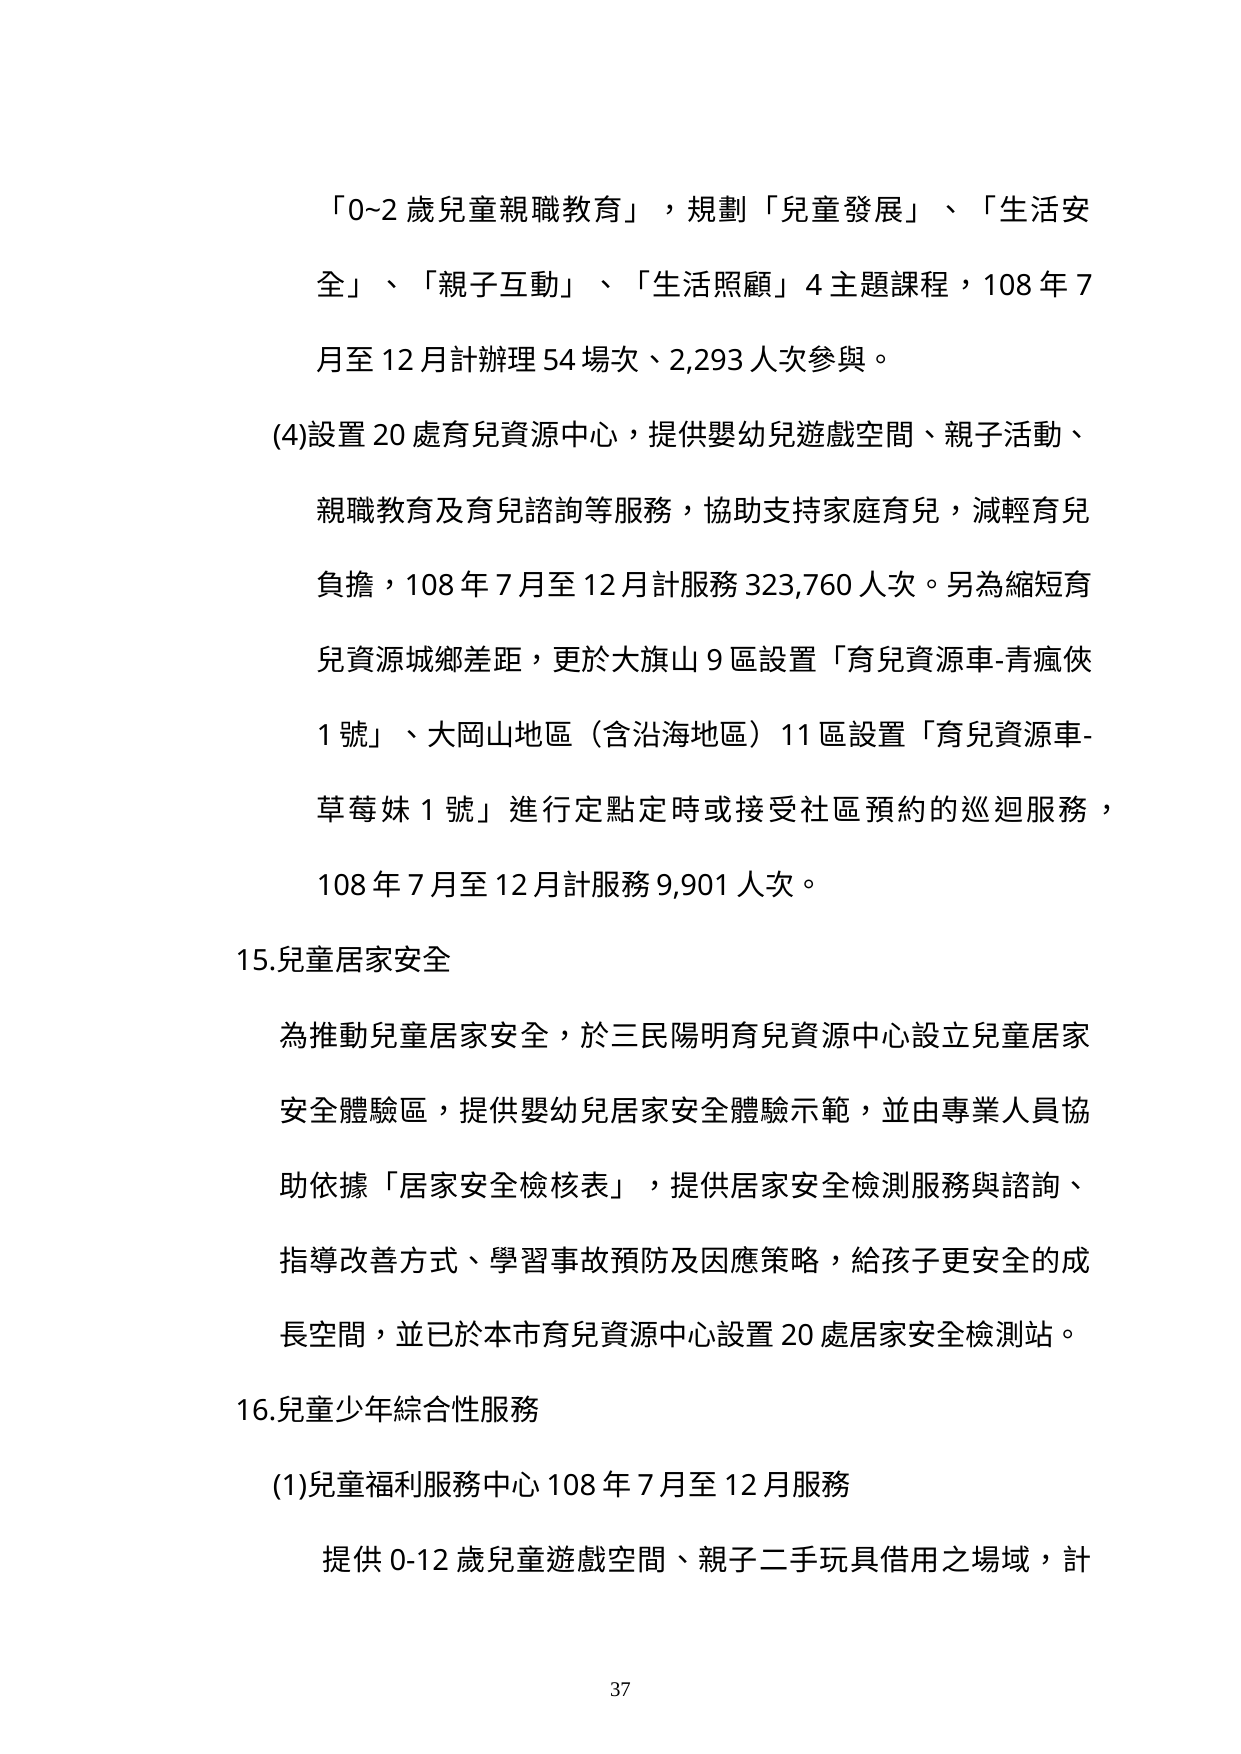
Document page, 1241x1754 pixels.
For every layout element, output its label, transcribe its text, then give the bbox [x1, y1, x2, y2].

text (4)設置20處育兒資源中心，提供嬰幼兒遊戲空間、親子活動、親職教育及育兒諮詢等服務，協助支持家庭育兒，減輕育兒負擔，108年7月至12月計服務323,760人次。另為縮短育兒資源城鄉差距，更於大旗山9區設置「育兒資源車-青瘋俠1號」、大岡山地區（含沿海地區）11區設置「育兒資源車-草莓妹1號」進行定點定時或接受社區預約的巡迴服務，108年7月至12月計服務9,901人次。 [273, 389, 1092, 914]
text 「0~2歲兒童親職教育」，規劃「兒童發展」、「生活安全」、「親子互動」、「生活照顧」4主題課程，108年7月至12月計辦理54場次、2,293人次參與。 [273, 164, 1092, 389]
text (1)兒童福利服務中心108年7月至12月服務 [273, 1439, 1092, 1514]
text 提供0-12歲兒童遊戲空間、親子二手玩具借用之場域，計 [323, 1514, 1092, 1589]
text 15.兒童居家安全 為推動兒童居家安全，於三民陽明育兒資源中心設立兒童居家安全體驗區，提供嬰幼兒居家安全體驗示範，並由專業人員協助依據「居家安全檢核表」，提供居家安全檢測服務與諮詢、指導改善方式、學習事故預防及因應策略，給孩子更安全的成長空間，並已於本市育兒資源中心設置20處居家安全檢測站。 [235, 914, 1092, 1364]
text 16.兒童少年綜合性服務 [235, 1364, 1092, 1439]
